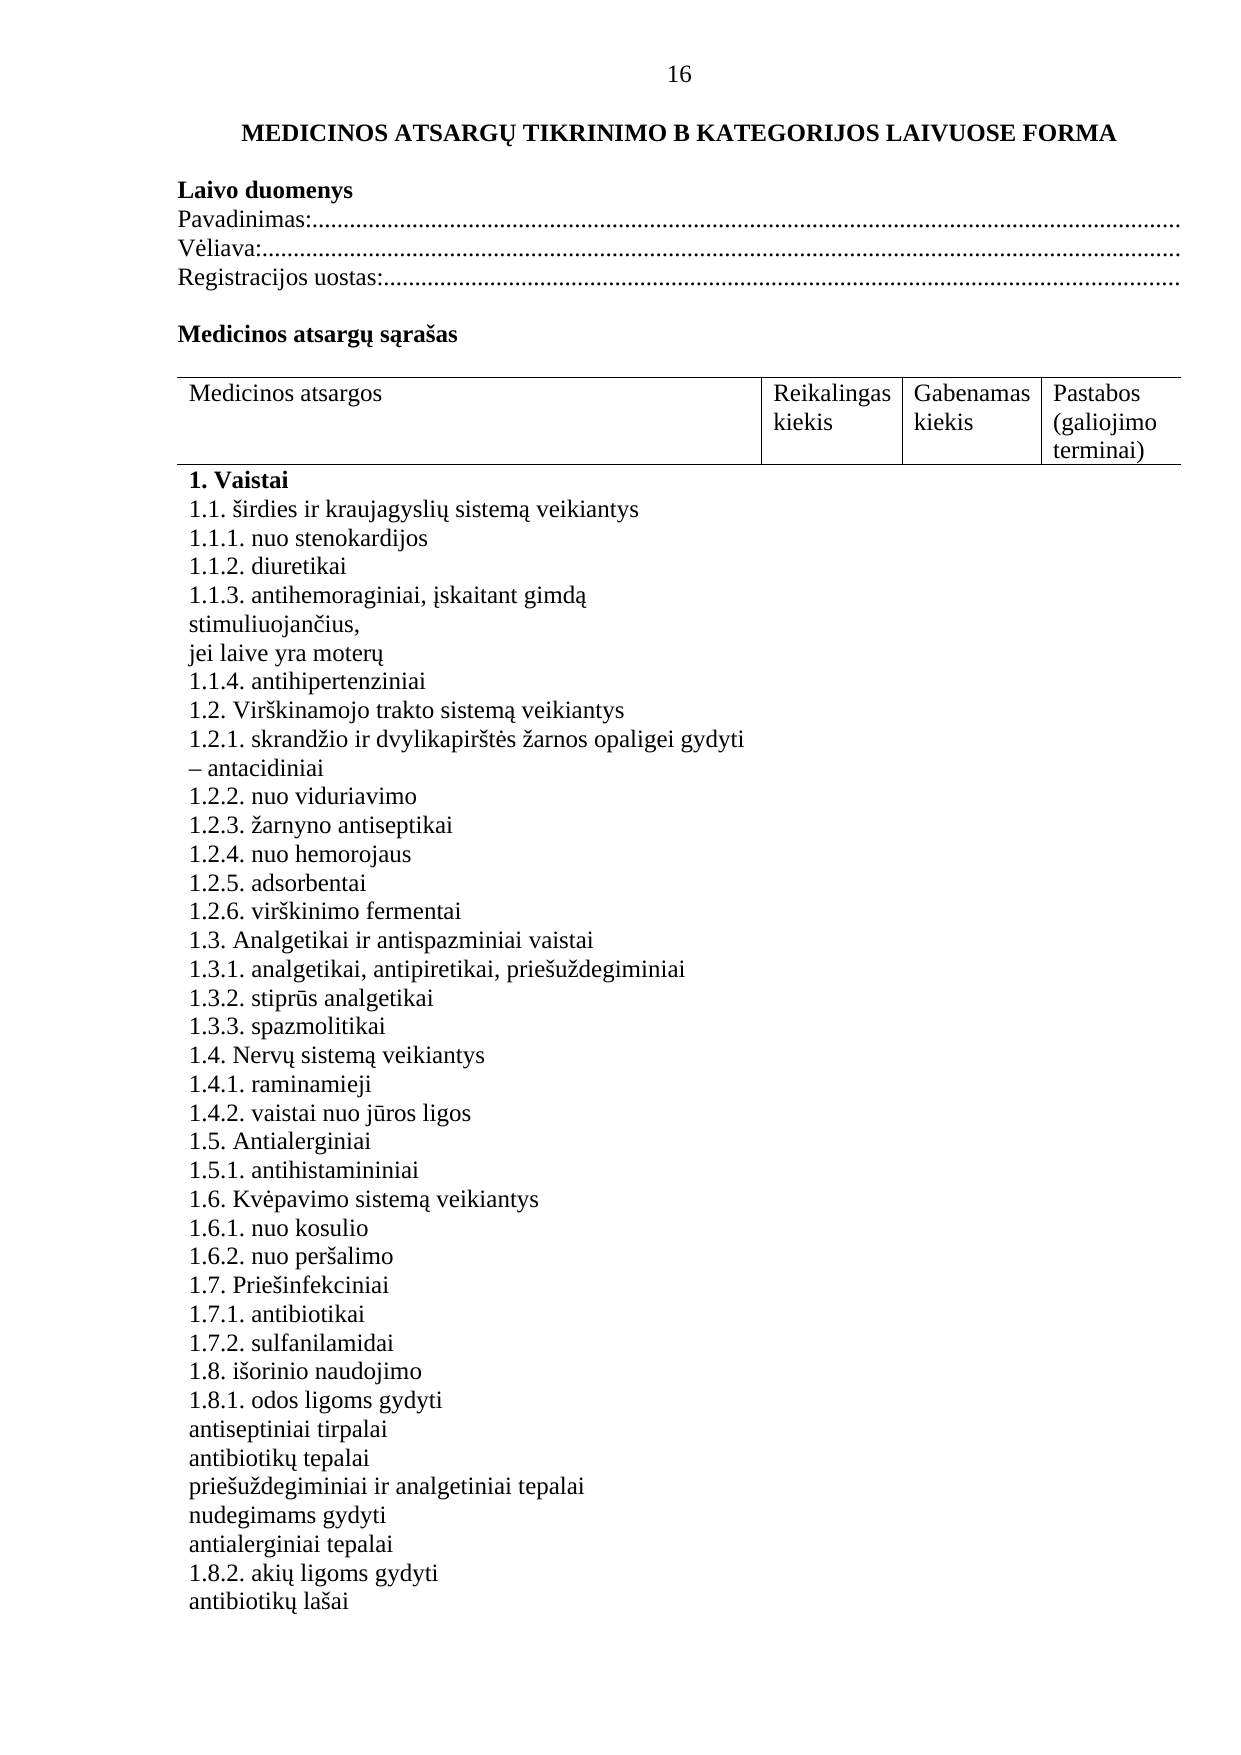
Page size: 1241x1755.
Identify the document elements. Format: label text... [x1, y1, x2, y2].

table_cell 1.1.2. diuretikai [177, 551, 762, 580]
table_cell 1.6.1. nuo kosulio [177, 1213, 762, 1241]
table_cell [903, 494, 1042, 523]
table_cell 1.1.3. antihemoraginiai, įskaitant gimdą stimuliuojančius, [177, 580, 762, 638]
table_cell [1042, 724, 1181, 781]
text Pavadinimas: [177, 204, 1181, 233]
table_cell 1.2.2. nuo viduriavimo [177, 781, 762, 810]
table_cell [762, 638, 902, 666]
table_cell 1.7.1. antibiotikai [177, 1299, 762, 1328]
table_cell 1.3.3. spazmolitikai [177, 1011, 762, 1040]
table_cell 1.3.1. analgetikai, antipiretikai, priešuždegiminiai [177, 954, 762, 983]
table_cell [903, 1356, 1042, 1385]
table_cell [903, 896, 1042, 925]
table_cell [903, 1385, 1042, 1414]
table_cell [1042, 1270, 1181, 1299]
table_cell [762, 1443, 902, 1471]
table_cell [762, 1558, 902, 1586]
table_cell [762, 1299, 902, 1328]
table_cell [1042, 580, 1181, 638]
table_cell 1.6.2. nuo peršalimo [177, 1241, 762, 1270]
table_cell [762, 781, 902, 810]
table_cell [903, 1414, 1042, 1443]
table_cell [762, 868, 902, 896]
table_cell 1.5.1. antihistamininiai [177, 1155, 762, 1184]
table_cell [903, 580, 1042, 638]
table_cell [903, 1098, 1042, 1126]
table_cell [1042, 1126, 1181, 1155]
table_cell [903, 868, 1042, 896]
table_cell [1042, 1558, 1181, 1586]
table_cell [903, 724, 1042, 781]
table_cell 1.2.1. skrandžio ir dvylikapirštės žarnos opaligei gydyti – antacidiniai [177, 724, 762, 781]
table_cell antibiotikų tepalai [177, 1443, 762, 1471]
table_header Medicinos atsargos [177, 378, 761, 464]
table_cell [903, 1184, 1042, 1213]
table_cell 1.7. Priešinfekciniai [177, 1270, 762, 1299]
table_cell [903, 1011, 1042, 1040]
table_cell 1.2.6. virškinimo fermentai [177, 896, 762, 925]
table_cell [1042, 1414, 1181, 1443]
table_cell [1042, 666, 1181, 695]
table_cell [903, 666, 1042, 695]
table_cell [1042, 810, 1181, 839]
table_cell [762, 666, 902, 695]
table_cell [1042, 1184, 1181, 1213]
table_cell [762, 1069, 902, 1098]
table_cell antiseptiniai tirpalai [177, 1414, 762, 1443]
table_cell [762, 839, 902, 868]
table_cell 1.5. Antialerginiai [177, 1126, 762, 1155]
table_cell [762, 523, 902, 551]
text Laivo duomenys [177, 176, 1181, 204]
table_cell 1.7.2. sulfanilamidai [177, 1328, 762, 1356]
table_cell 1.3. Analgetikai ir antispazminiai vaistai [177, 925, 762, 954]
table_cell 1. Vaistai [177, 465, 762, 494]
table_cell [762, 1385, 902, 1414]
table_header Reikalingas kiekis [762, 378, 902, 464]
table_cell nudegimams gydyti [177, 1500, 762, 1529]
table_cell [762, 1040, 902, 1069]
table_cell [1042, 1471, 1181, 1500]
table_cell [1042, 1356, 1181, 1385]
table_cell 1.2. Virškinamojo trakto sistemą veikiantys [177, 695, 762, 724]
table_cell [762, 810, 902, 839]
table_cell [1042, 925, 1181, 954]
table_cell 1.4.2. vaistai nuo jūros ligos [177, 1098, 762, 1126]
table_cell [1042, 695, 1181, 724]
table_cell 1.1.4. antihipertenziniai [177, 666, 762, 695]
table_cell 1.4.1. raminamieji [177, 1069, 762, 1098]
table_cell [762, 1328, 902, 1356]
table_cell 1.8.1. odos ligoms gydyti [177, 1385, 762, 1414]
table_cell [903, 954, 1042, 983]
table_cell [1042, 465, 1181, 494]
text Registracijos uostas: [177, 262, 1181, 291]
table_cell [903, 523, 1042, 551]
table_cell 1.8. išorinio naudojimo [177, 1356, 762, 1385]
table_cell [1042, 1299, 1181, 1328]
table_cell [903, 1586, 1042, 1615]
table_cell [762, 1356, 902, 1385]
table_cell [1042, 781, 1181, 810]
table_cell [903, 1241, 1042, 1270]
table_cell [1042, 1529, 1181, 1558]
table_cell [1042, 1443, 1181, 1471]
table_cell [1042, 1098, 1181, 1126]
table_cell [762, 551, 902, 580]
table_cell [1042, 839, 1181, 868]
table_cell [1042, 954, 1181, 983]
table_cell [1042, 1586, 1181, 1615]
table_cell 1.8.2. akių ligoms gydyti [177, 1558, 762, 1586]
table_cell [762, 1011, 902, 1040]
table_cell [762, 494, 902, 523]
table_cell [762, 724, 902, 781]
table_cell [762, 1270, 902, 1299]
table_cell [903, 1443, 1042, 1471]
table_cell [903, 1500, 1042, 1529]
table_cell [762, 1213, 902, 1241]
table_cell [762, 1529, 902, 1558]
table_cell [1042, 983, 1181, 1011]
table_cell [1042, 1011, 1181, 1040]
table_cell 1.1.1. nuo stenokardijos [177, 523, 762, 551]
table_cell 1.2.4. nuo hemorojaus [177, 839, 762, 868]
table_cell 1.6. Kvėpavimo sistemą veikiantys [177, 1184, 762, 1213]
table_cell [1042, 638, 1181, 666]
table_cell antialerginiai tepalai [177, 1529, 762, 1558]
table_cell [903, 810, 1042, 839]
table_cell antibiotikų lašai [177, 1586, 762, 1615]
table_cell [903, 1040, 1042, 1069]
table_cell [762, 1471, 902, 1500]
table_header Pastabos (galiojimo terminai) [1042, 378, 1181, 464]
table_cell [1042, 1500, 1181, 1529]
table_cell [903, 695, 1042, 724]
table_cell [903, 839, 1042, 868]
table_cell [903, 1213, 1042, 1241]
table_cell [903, 925, 1042, 954]
table_cell [1042, 1155, 1181, 1184]
table_cell [903, 781, 1042, 810]
table_cell [903, 1069, 1042, 1098]
table_cell 1.2.3. žarnyno antiseptikai [177, 810, 762, 839]
table_cell [762, 1414, 902, 1443]
table_cell [903, 1558, 1042, 1586]
table_cell [903, 1471, 1042, 1500]
table_cell [903, 638, 1042, 666]
table_cell [1042, 1213, 1181, 1241]
table_cell [1042, 1241, 1181, 1270]
table_cell [1042, 494, 1181, 523]
table_cell [1042, 868, 1181, 896]
table_cell [1042, 896, 1181, 925]
table_cell [903, 1328, 1042, 1356]
table_cell [1042, 1069, 1181, 1098]
table_cell [762, 1126, 902, 1155]
text Medicinos atsargų sąrašas [177, 319, 1181, 348]
table_cell [762, 1184, 902, 1213]
table_cell [762, 580, 902, 638]
table_cell [903, 551, 1042, 580]
table_cell [903, 465, 1042, 494]
table_cell [762, 925, 902, 954]
table_cell [762, 1098, 902, 1126]
table_cell [1042, 523, 1181, 551]
table_cell 1.3.2. stiprūs analgetikai [177, 983, 762, 1011]
table_cell [903, 1270, 1042, 1299]
table_cell [762, 1586, 902, 1615]
table_cell [903, 1155, 1042, 1184]
table_cell [762, 1241, 902, 1270]
table_cell [903, 983, 1042, 1011]
table_cell [762, 983, 902, 1011]
table_cell [1042, 1040, 1181, 1069]
table_cell [762, 896, 902, 925]
table_cell jei laive yra moterų [177, 638, 762, 666]
table_cell priešuždegiminiai ir analgetiniai tepalai [177, 1471, 762, 1500]
table_cell 1.2.5. adsorbentai [177, 868, 762, 896]
text Vėliava: [177, 233, 1181, 262]
table_cell [903, 1126, 1042, 1155]
table_cell [762, 465, 902, 494]
table_cell 1.4. Nervų sistemą veikiantys [177, 1040, 762, 1069]
text medicinos atsargų tikrinimo B KATEGORIJOS LAIVUOSE FORMA [177, 118, 1181, 147]
table_cell [762, 695, 902, 724]
table_cell [903, 1529, 1042, 1558]
table_cell 1.1. širdies ir kraujagyslių sistemą veikiantys [177, 494, 762, 523]
table_cell [762, 1155, 902, 1184]
table_cell [1042, 1385, 1181, 1414]
table_cell [762, 954, 902, 983]
table_header Gabenamas kiekis [903, 378, 1041, 464]
table_cell [1042, 551, 1181, 580]
table_cell [1042, 1328, 1181, 1356]
table_cell [762, 1500, 902, 1529]
table_cell [903, 1299, 1042, 1328]
